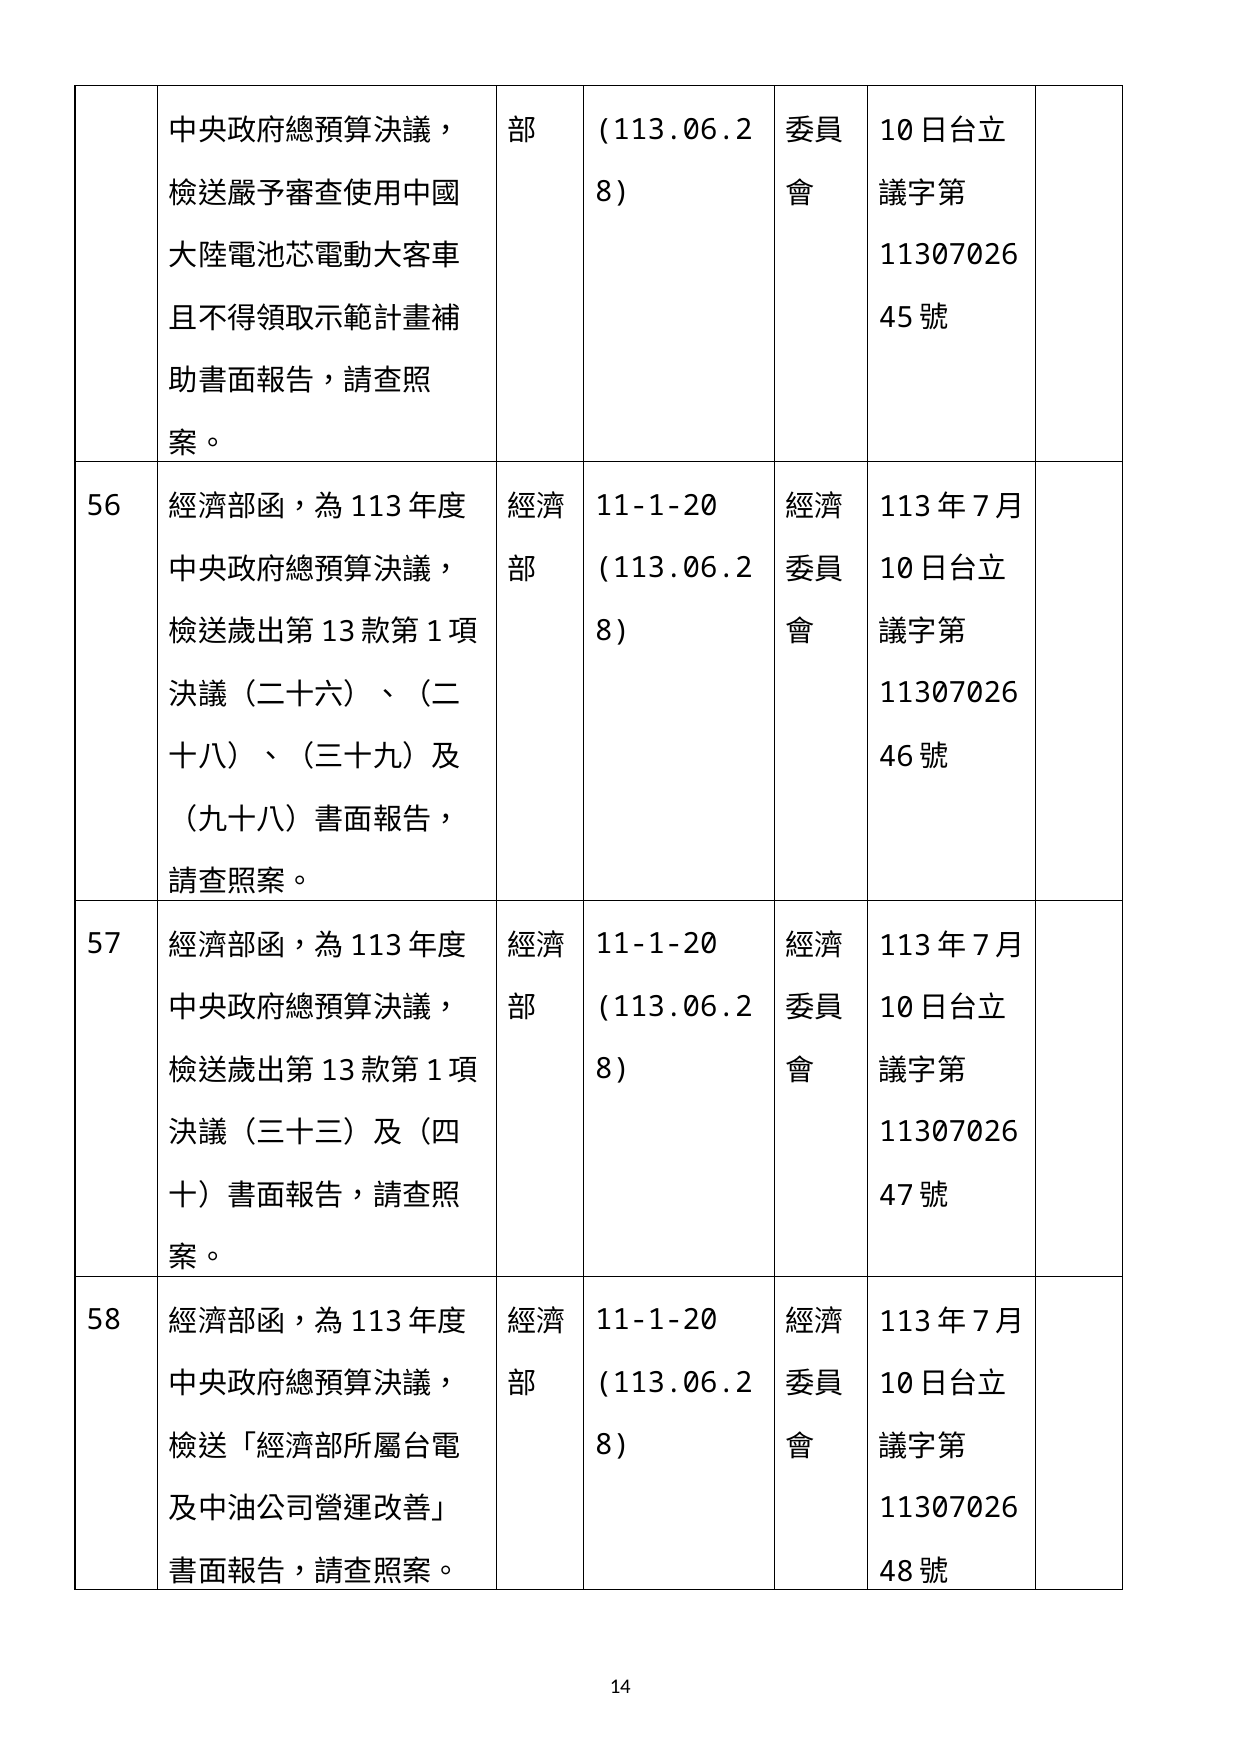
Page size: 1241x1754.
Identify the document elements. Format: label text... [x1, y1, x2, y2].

table_cell 經濟部 [497, 1277, 583, 1589]
table_cell [1036, 86, 1122, 461]
table_cell (113.06.28) [584, 86, 774, 461]
table_cell 經濟部函，為113年度中央政府總預算決議，檢送「經濟部所屬台電及中油公司營運改善」書面報告，請查照案。 [158, 1277, 496, 1589]
table_cell 56 [76, 462, 157, 900]
table_cell 經濟委員會 [775, 1277, 867, 1589]
table_cell 經濟部函，為113年度中央政府總預算決議，檢送歲出第13款第1項決議（三十三）及（四十）書面報告，請查照案。 [158, 901, 496, 1276]
table_cell 113年7月10日台立議字第1130702647號 [868, 901, 1035, 1276]
table_cell [76, 86, 157, 461]
table_cell 經濟部函，為113年度中央政府總預算決議，檢送歲出第13款第1項決議（二十六）、（二十八）、（三十九）及（九十八）書面報告，請查照案。 [158, 462, 496, 900]
table_cell 經濟委員會 [775, 901, 867, 1276]
table_cell 委員會 [775, 86, 867, 461]
table_cell [1036, 901, 1122, 1276]
table_cell 11-1-20 (113.06.28) [584, 462, 774, 900]
table_cell 113年7月10日台立議字第1130702646號 [868, 462, 1035, 900]
table_cell 11-1-20 (113.06.28) [584, 1277, 774, 1589]
table_cell 11-1-20 (113.06.28) [584, 901, 774, 1276]
table_cell 10日台立議字第1130702645號 [868, 86, 1035, 461]
table_cell [1036, 1277, 1122, 1589]
table_cell 部 [497, 86, 583, 461]
table_cell 經濟委員會 [775, 462, 867, 900]
table_cell 經濟部 [497, 901, 583, 1276]
table_cell 113年7月10日台立議字第1130702648號 [868, 1277, 1035, 1589]
table_cell 57 [76, 901, 157, 1276]
table_cell 經濟部 [497, 462, 583, 900]
table_cell 58 [76, 1277, 157, 1589]
table_cell [1036, 462, 1122, 900]
table_cell 中央政府總預算決議，檢送嚴予審查使用中國大陸電池芯電動大客車且不得領取示範計畫補助書面報告，請查照案。 [158, 86, 496, 461]
